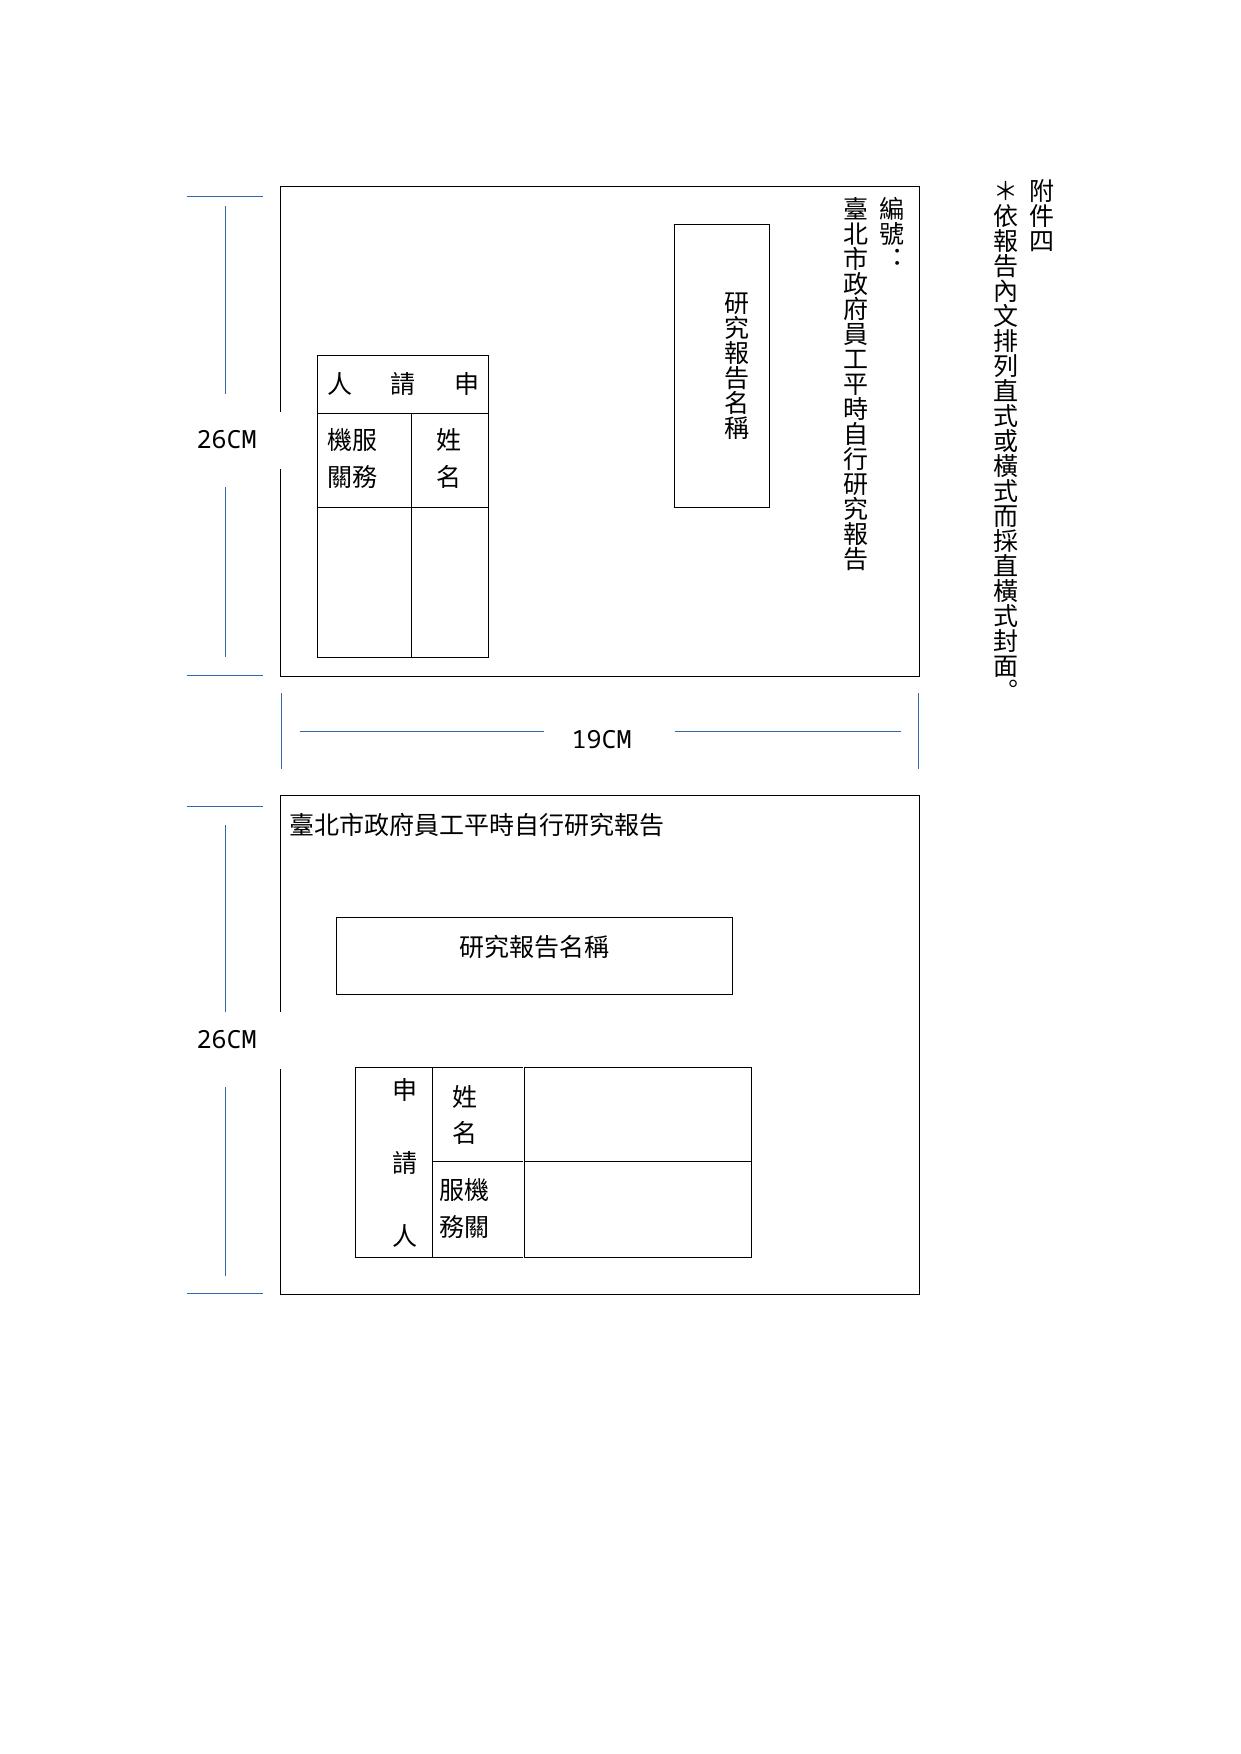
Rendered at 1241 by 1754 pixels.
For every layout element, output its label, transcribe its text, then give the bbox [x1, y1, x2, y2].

text 姓 [421, 421, 479, 457]
text 研究報告名稱 [346, 927, 723, 963]
text 臺北市政府員工平時自行研究報告 [289, 805, 910, 841]
text 服機 [439, 1171, 517, 1207]
text 研究報告名稱 [719, 233, 760, 498]
text 19CM [571, 721, 647, 755]
text 關務 [327, 457, 404, 493]
text 26CM [196, 421, 272, 455]
text 名 [439, 1113, 517, 1149]
text 務關 [439, 1207, 517, 1243]
text 申請人 [387, 1077, 423, 1248]
text 臺北市政府員工平時自行研究報告 [838, 196, 874, 667]
text 姓 [439, 1077, 517, 1113]
text 編號： [874, 196, 910, 667]
text 人請申 [327, 364, 479, 401]
text 名 [421, 457, 479, 493]
text 附件四 [1024, 178, 1060, 722]
text ＊依報告內文排列直式或橫式而採直橫式封面。 [987, 178, 1024, 722]
text 機服 [327, 421, 404, 457]
text 26CM [196, 1021, 272, 1055]
